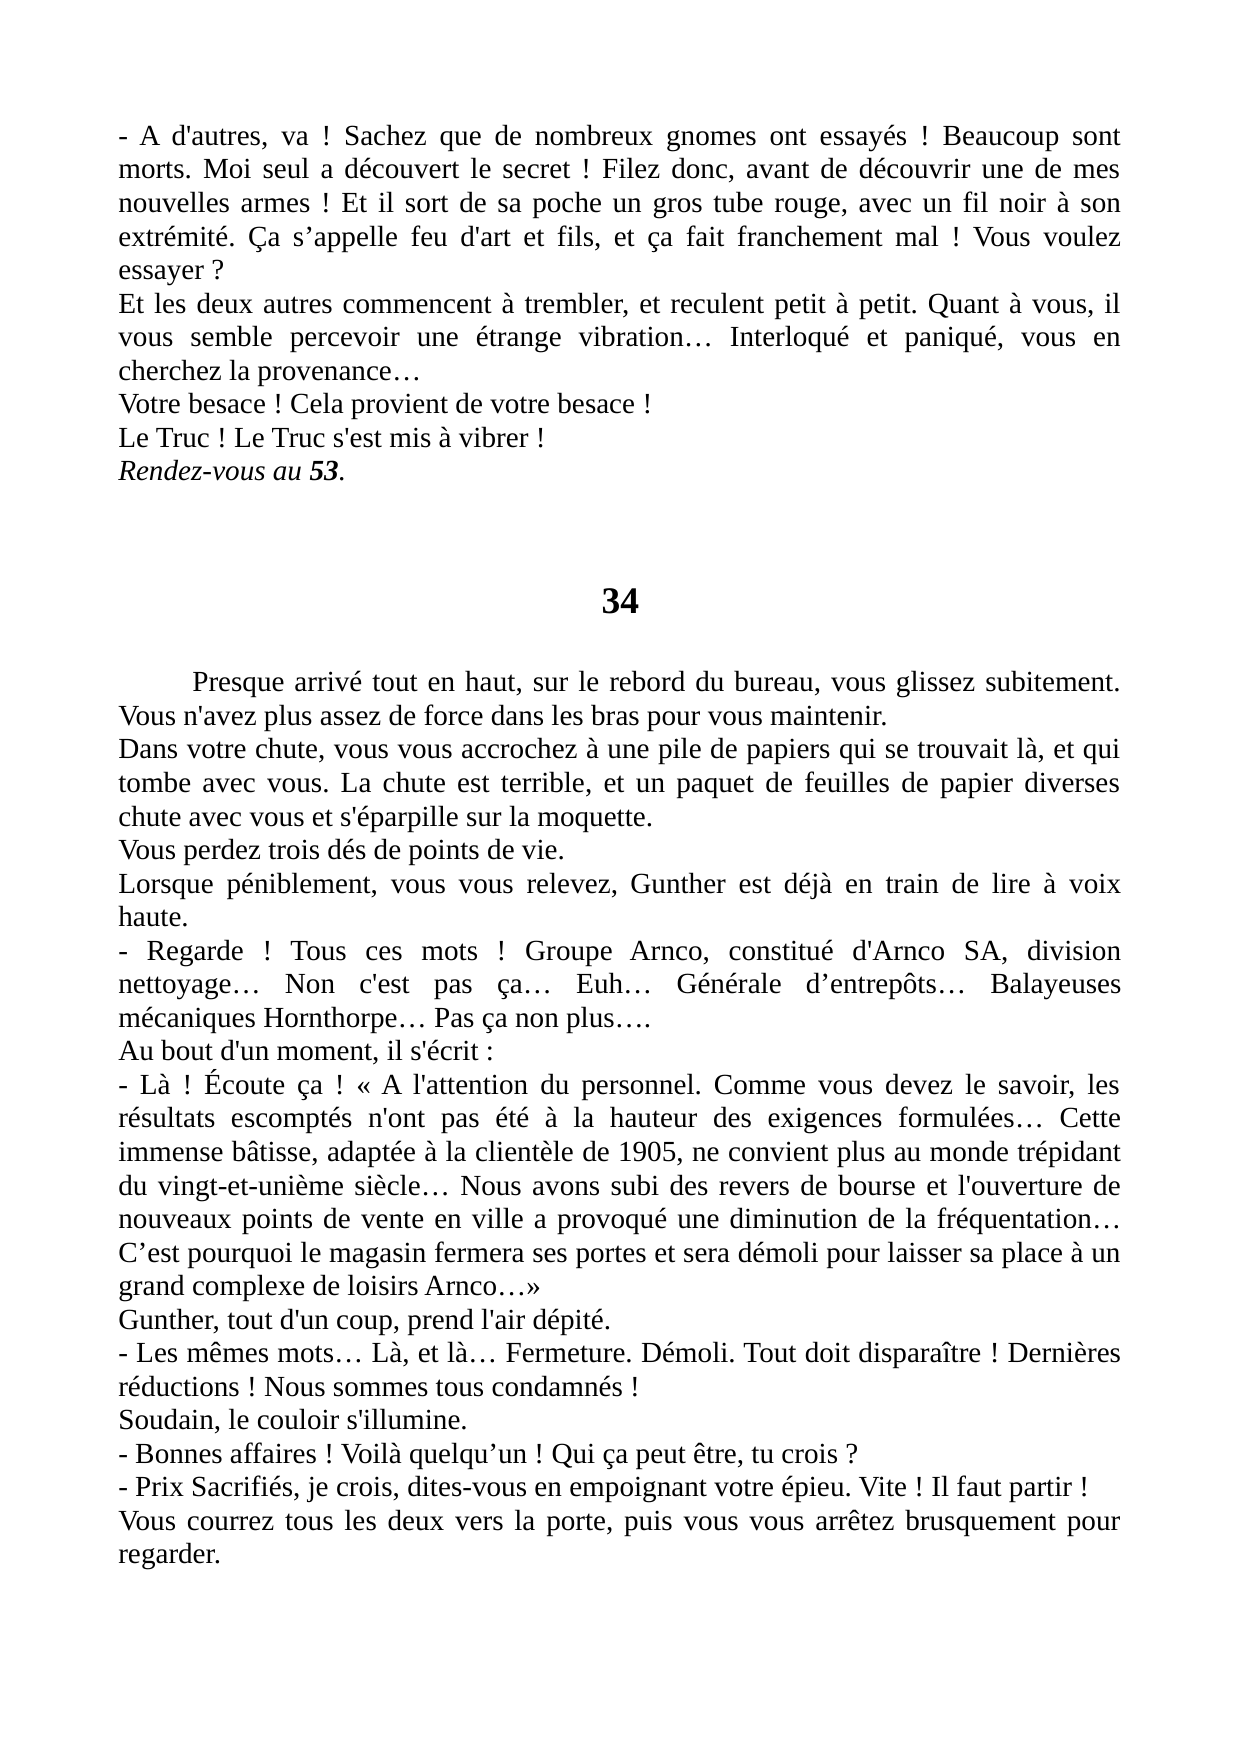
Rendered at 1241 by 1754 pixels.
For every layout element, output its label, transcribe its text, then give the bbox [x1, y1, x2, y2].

text Rendez-vous au 53. [118, 453, 1122, 487]
text - A d'autres, va ! Sachez que de nombreux gnomes ont essayés ! Beaucoup sont morts. Moi seul a découvert le secret ! Filez donc, avant de découvrir une de mes nouvelles armes ! Et il sort de sa poche un gros tube rouge, avec un fil noir à son extrémité. Ça s’appelle feu d'art et fils, et ça fait franchement mal ! Vous voulez essayer ? [118, 118, 1122, 286]
text Lorsque péniblement, vous vous relevez, Gunther est déjà en train de lire à voix haute. [118, 866, 1122, 933]
text - Là ! Écoute ça ! « A l'attention du personnel. Comme vous devez le savoir, les résultats escomptés n'ont pas été à la hauteur des exigences formulées… Cette immense bâtisse, adaptée à la clientèle de 1905, ne convient plus au monde trépidant du vingt-et-unième siècle… Nous avons subi des revers de bourse et l'ouverture de nouveaux points de vente en ville a provoqué une diminution de la fréquentation… C’est pourquoi le magasin fermera ses portes et sera démoli pour laisser sa place à un grand complexe de loisirs Arnco…» [118, 1067, 1122, 1302]
text Vous perdez trois dés de points de vie. [118, 832, 1122, 866]
text - Regarde ! Tous ces mots ! Groupe Arnco, constitué d'Arnco SA, division nettoyage… Non c'est pas ça… Euh… Générale d’entrepôts… Balayeuses mécaniques Hornthorpe… Pas ça non plus…. [118, 933, 1122, 1033]
text Dans votre chute, vous vous accrochez à une pile de papiers qui se trouvait là, et qui tombe avec vous. La chute est terrible, et un paquet de feuilles de papier diverses chute avec vous et s'éparpille sur la moquette. [118, 732, 1122, 832]
text Au bout d'un moment, il s'écrit : [118, 1033, 1122, 1067]
text - Les mêmes mots… Là, et là… Fermeture. Démoli. Tout doit disparaître ! Dernières réductions ! Nous sommes tous condamnés ! [118, 1335, 1122, 1402]
text 34 [118, 578, 1122, 621]
text Le Truc ! Le Truc s'est mis à vibrer ! [118, 420, 1122, 453]
text Soudain, le couloir s'illumine. [118, 1402, 1122, 1436]
text Gunther, tout d'un coup, prend l'air dépité. [118, 1302, 1122, 1335]
text - Bonnes affaires ! Voilà quelqu’un ! Qui ça peut être, tu crois ? [118, 1436, 1122, 1469]
text - Prix Sacrifiés, je crois, dites-vous en empoignant votre épieu. Vite ! Il faut partir ! [118, 1469, 1122, 1503]
text Et les deux autres commencent à trembler, et reculent petit à petit. Quant à vous, il vous semble percevoir une étrange vibration… Interloqué et paniqué, vous en cherchez la provenance… [118, 286, 1122, 386]
text Votre besace ! Cela provient de votre besace ! [118, 386, 1122, 420]
text Vous courrez tous les deux vers la porte, puis vous vous arrêtez brusquement pour regarder. [118, 1503, 1122, 1570]
text Presque arrivé tout en haut, sur le rebord du bureau, vous glissez subitement. Vous n'avez plus assez de force dans les bras pour vous maintenir. [118, 664, 1122, 732]
